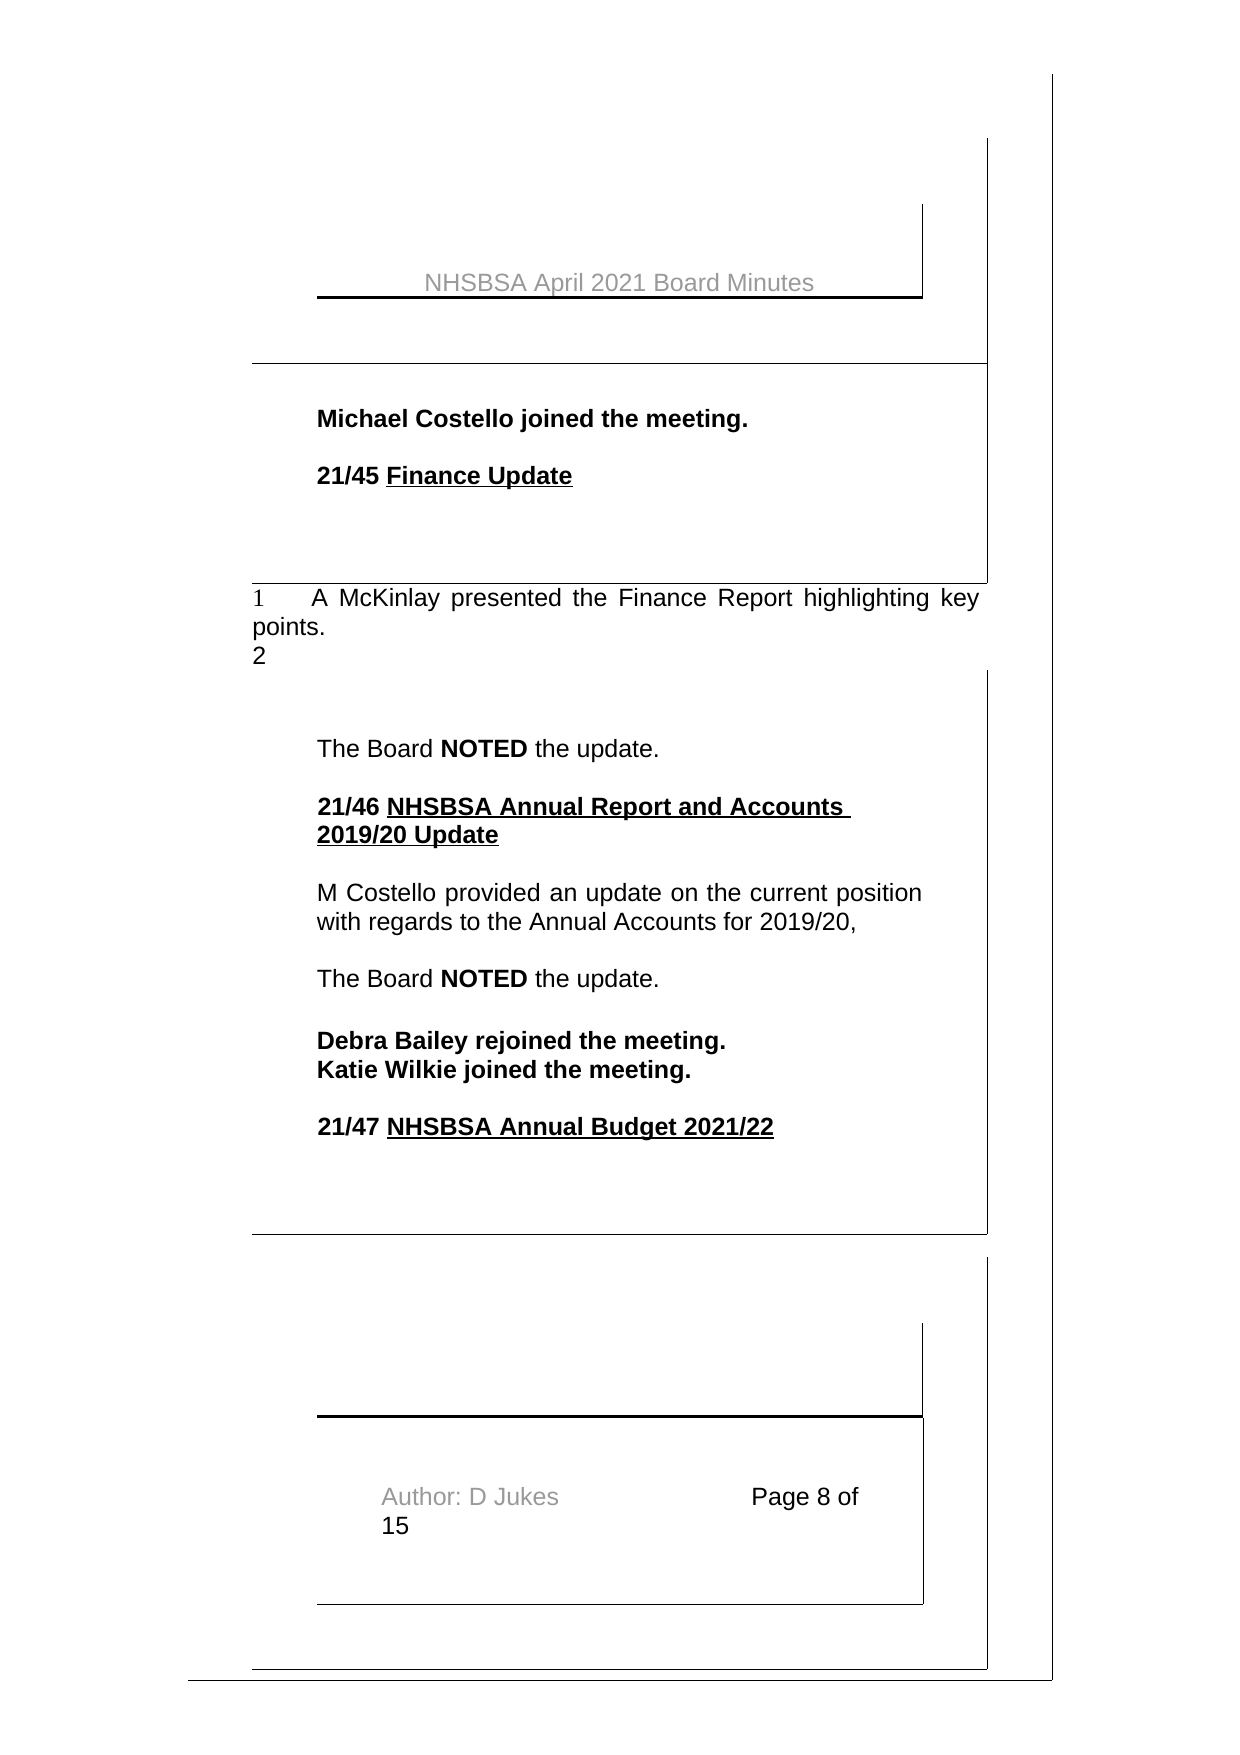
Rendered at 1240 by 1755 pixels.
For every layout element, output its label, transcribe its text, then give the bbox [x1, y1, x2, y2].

text 21/46 NHSBSA Annual Report and Accounts 2019/20 Update [252, 792, 987, 849]
text Katie Wilkie joined the meeting. [252, 1055, 987, 1084]
text The Board NOTED the update. [252, 669, 987, 763]
text 21/47 NHSBSA Annual Budget 2021/22 [252, 1112, 987, 1141]
subtitle A McKinlay presented the Finance Report highlighting key points. [252, 583, 981, 641]
text 21/45 Finance Update [252, 461, 987, 490]
text Michael Costello joined the meeting. [252, 403, 987, 432]
text Debra Bailey rejoined the meeting. [252, 1026, 987, 1055]
text M Costello provided an update on the current position with regards to the Annual Accounts for 2019/20, [252, 878, 987, 935]
text The Board NOTED the update. [252, 964, 987, 993]
